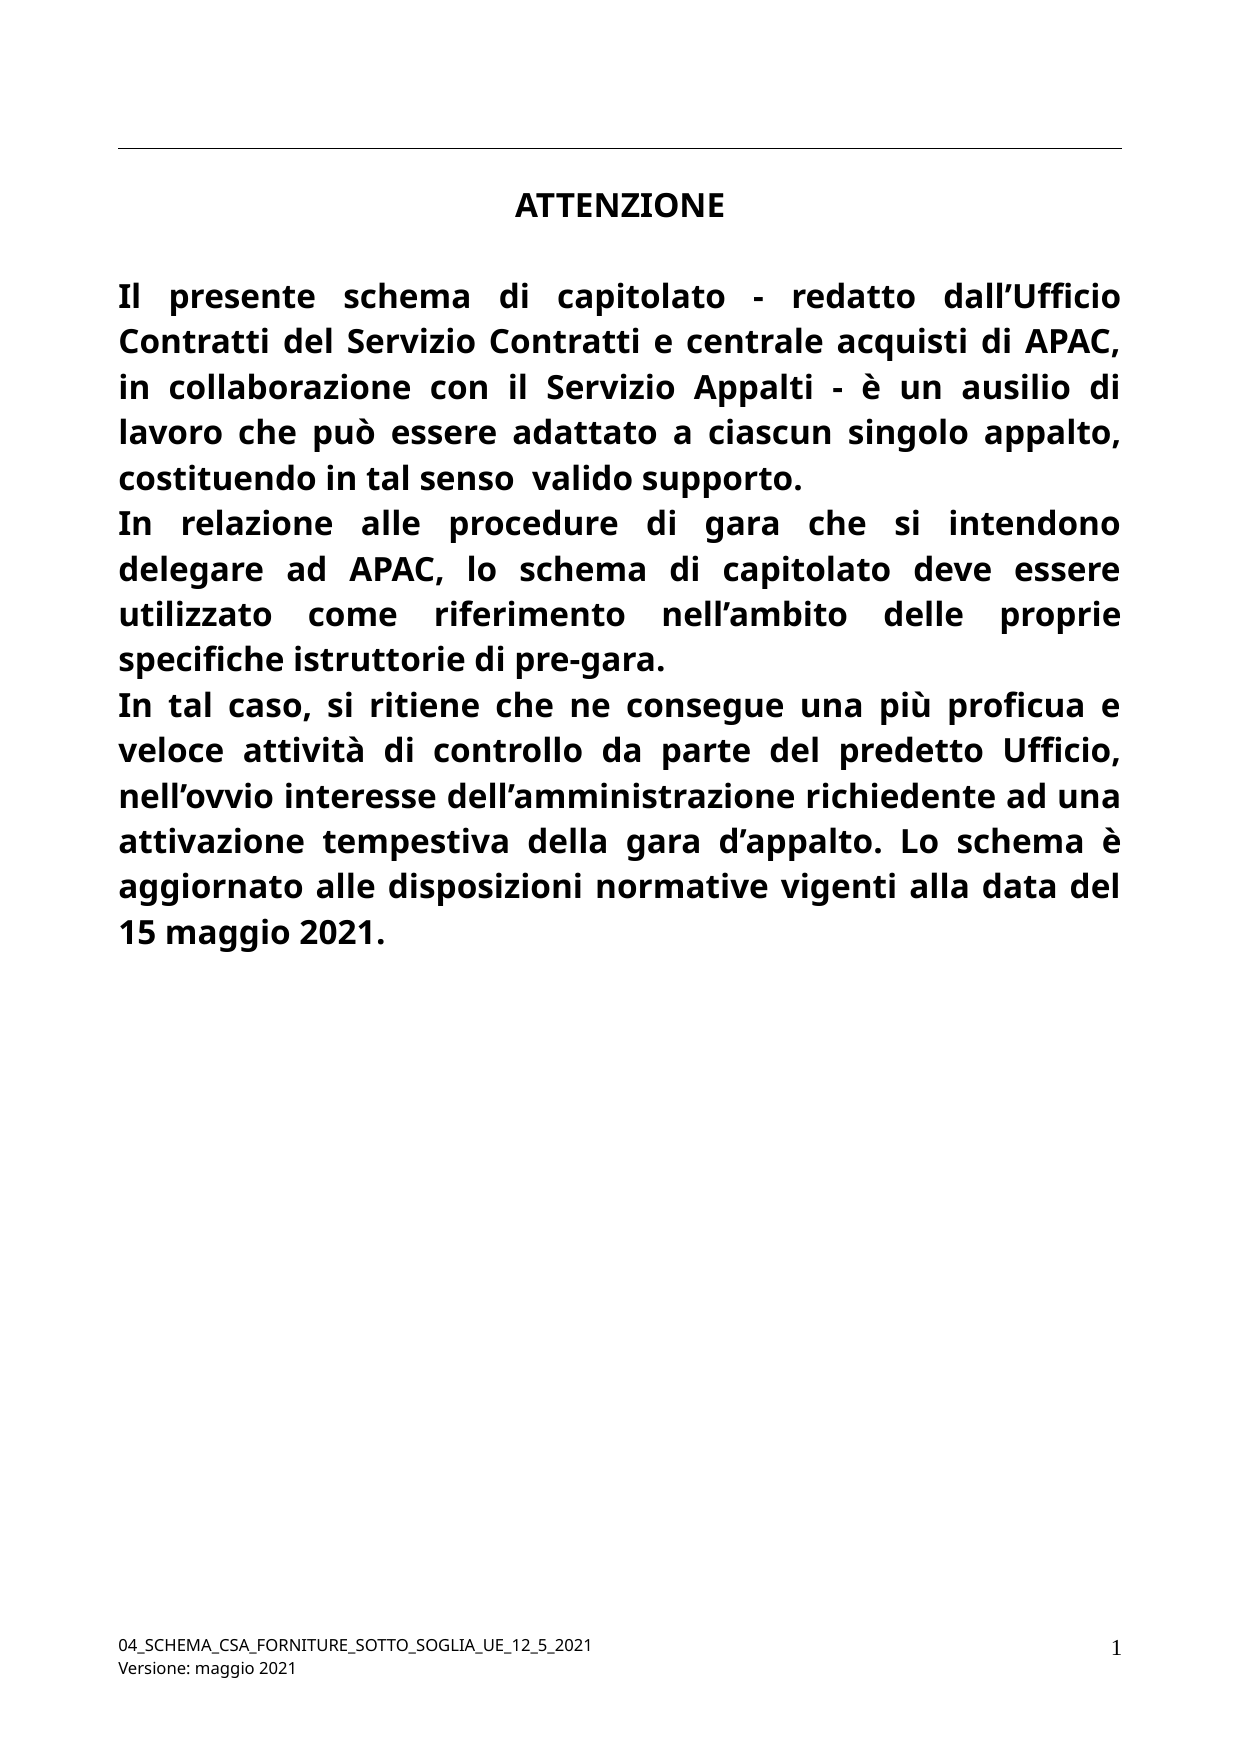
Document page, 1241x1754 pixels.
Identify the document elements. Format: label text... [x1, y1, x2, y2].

text ATTENZIONE [118, 182, 1122, 227]
text Il presente schema di capitolato - redatto dall’Ufficio Contratti del Servizio Contratti e centrale acquisti di APAC, in collaborazione con il Servizio Appalti - è un ausilio di lavoro che può essere adattato a ciascun singolo appalto, costituendo in tal senso valido supporto. [118, 273, 1122, 500]
text In relazione alle procedure di gara che si intendono delegare ad APAC, lo schema di capitolato deve essere utilizzato come riferimento nell’ambito delle proprie specifiche istruttorie di pre-gara. [118, 500, 1122, 682]
text In tal caso, si ritiene che ne consegue una più proficua e veloce attività di controllo da parte del predetto Ufficio, nell’ovvio interesse dell’amministrazione richiedente ad una attivazione tempestiva della gara d’appalto. Lo schema è aggiornato alle disposizioni normative vigenti alla data del 15 maggio 2021. [118, 682, 1122, 954]
